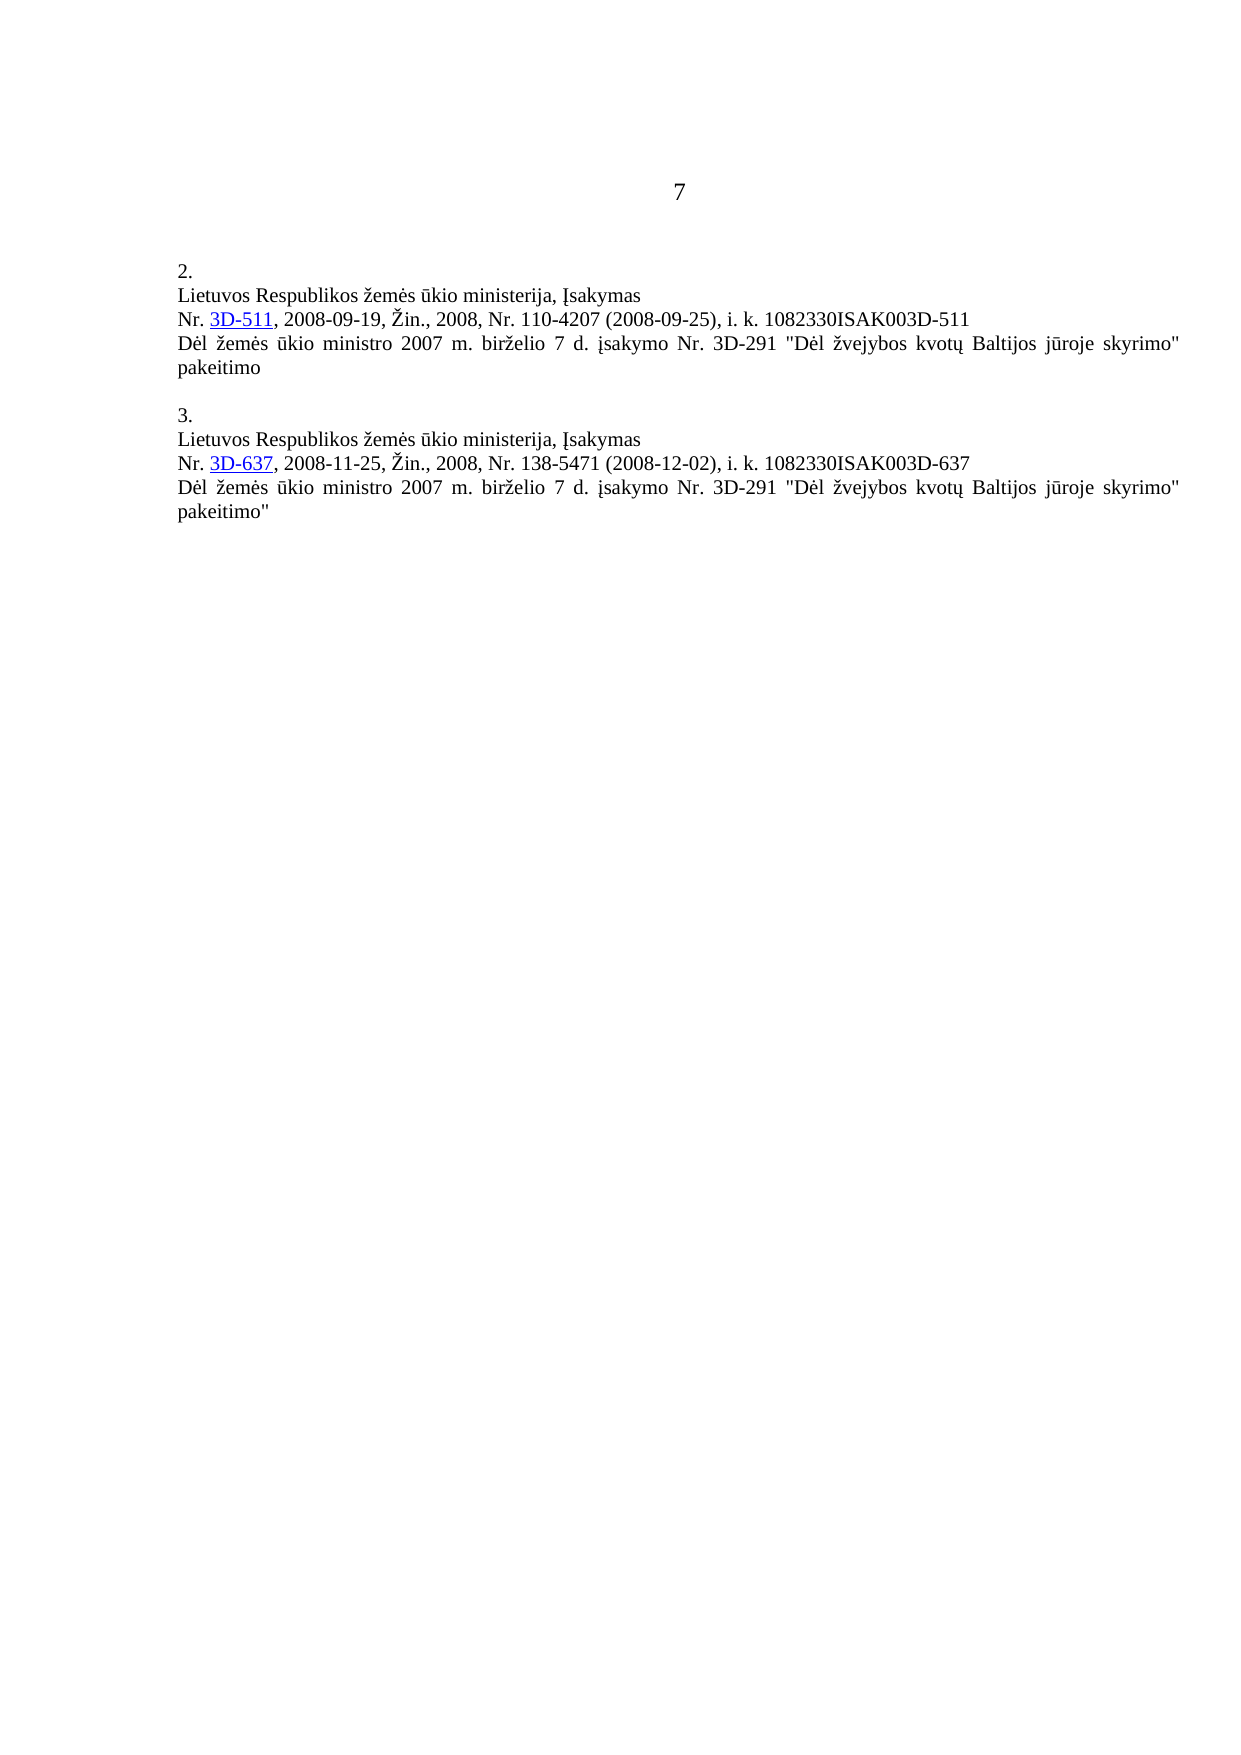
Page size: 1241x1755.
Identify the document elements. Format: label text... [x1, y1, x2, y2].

text Nr. 3D-511, 2008-09-19, Žin., 2008, Nr. 110-4207 (2008-09-25), i. k. 1082330ISAK003D-511 [177, 307, 1181, 331]
text Lietuvos Respublikos žemės ūkio ministerija, Įsakymas [177, 283, 1181, 307]
text 2. [177, 259, 1181, 283]
text 3. [177, 403, 1181, 427]
text Lietuvos Respublikos žemės ūkio ministerija, Įsakymas [177, 427, 1181, 451]
text Dėl žemės ūkio ministro 2007 m. birželio 7 d. įsakymo Nr. 3D-291 "Dėl žvejybos kvotų Baltijos jūroje skyrimo" pakeitimo" [177, 475, 1181, 523]
text Nr. 3D-637, 2008-11-25, Žin., 2008, Nr. 138-5471 (2008-12-02), i. k. 1082330ISAK003D-637 [177, 451, 1181, 475]
text Dėl žemės ūkio ministro 2007 m. birželio 7 d. įsakymo Nr. 3D-291 "Dėl žvejybos kvotų Baltijos jūroje skyrimo" pakeitimo [177, 331, 1181, 379]
